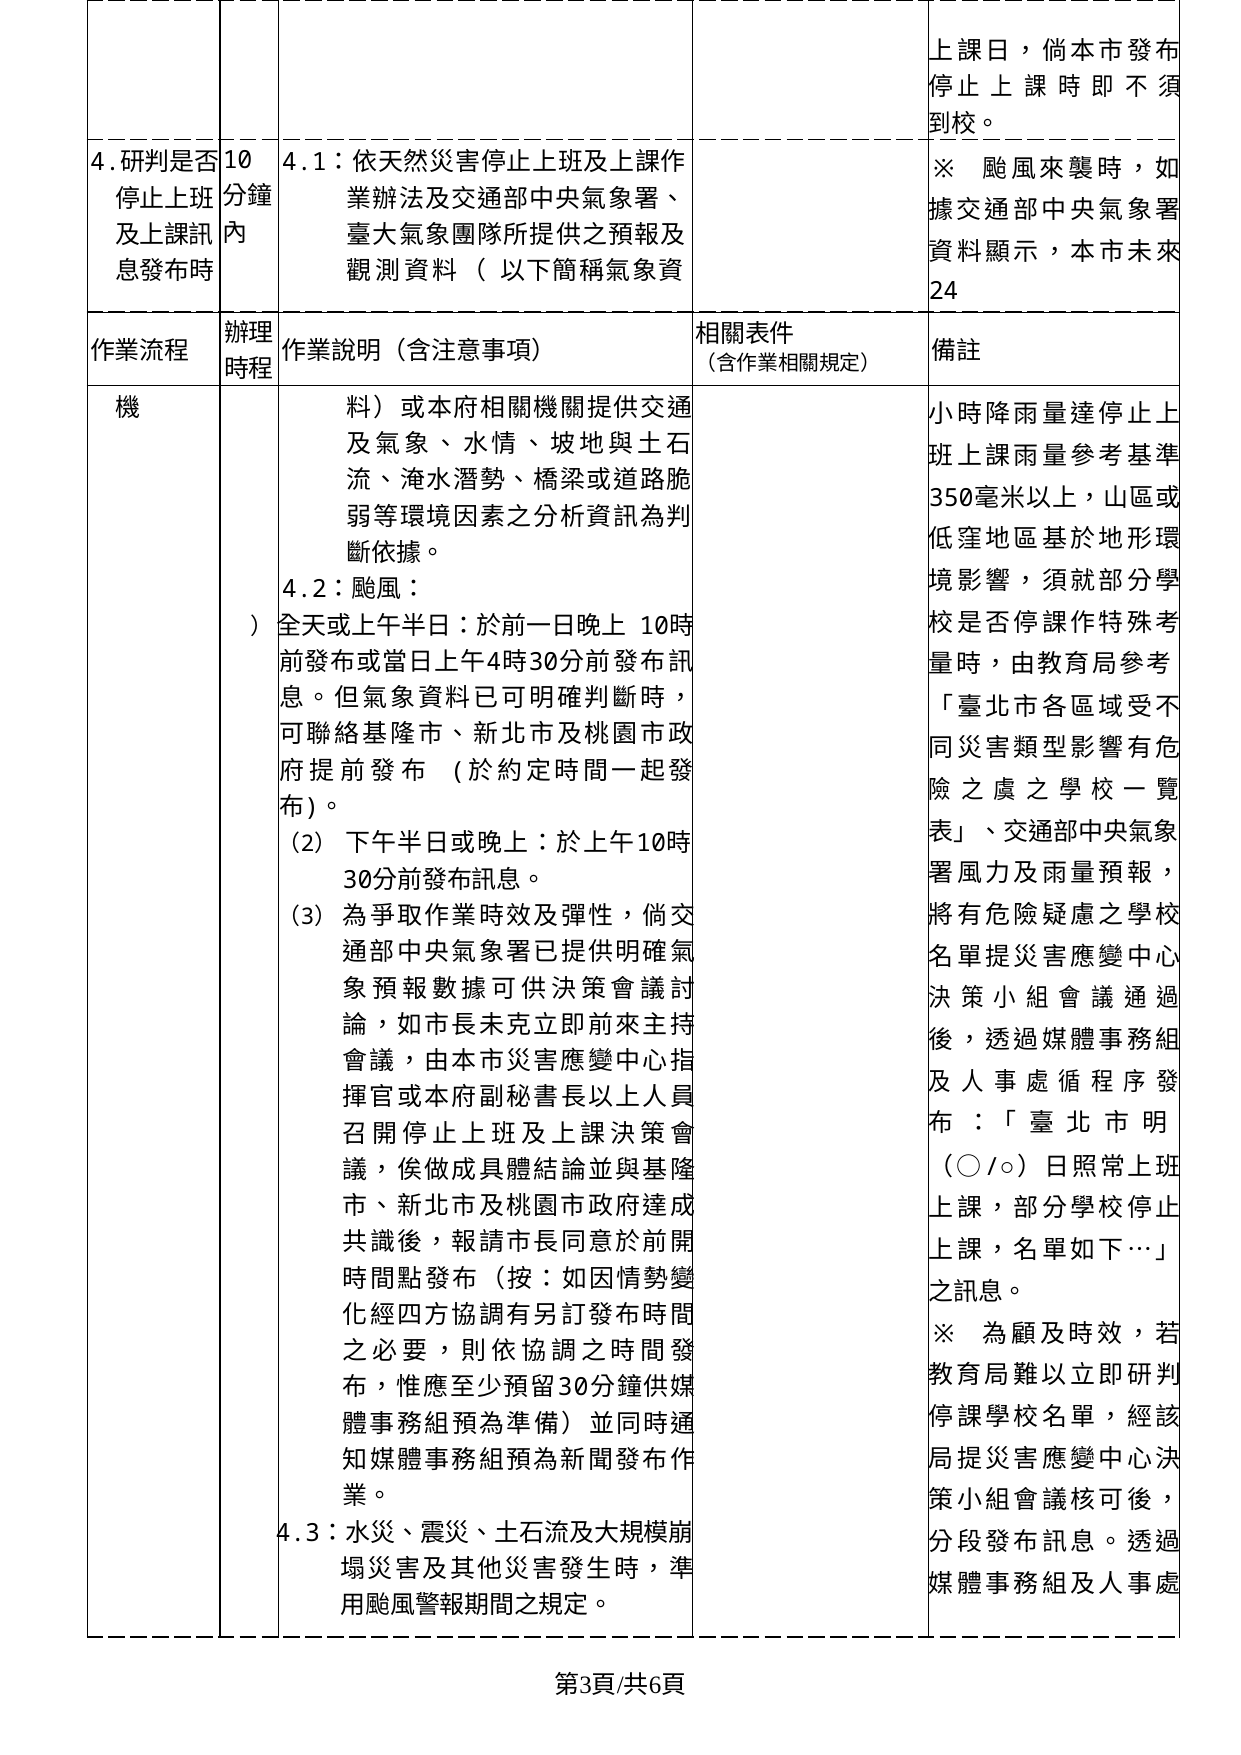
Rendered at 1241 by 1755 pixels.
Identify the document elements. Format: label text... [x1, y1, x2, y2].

table_header 作業說明（含注意事項） [279, 313, 692, 385]
table_cell 上課日，倘本市發布停止 上 課 時 即 不 須 到校。 [929, 0, 1179, 139]
table_cell [221, 0, 278, 139]
table_cell 小時降雨量達停止上班上課雨量參考基準 350毫米以上，山區或低窪地區基於地形環境影響，須就部分學校是否停課作特殊考量時，由教育局參考 「臺北市各區域受不同災害類型影響有危險 之 虞 之 學 校 一 覽表」、交通部中央氣象署風力及雨量預報， 將有危險疑慮之學校名單提災害應變中心決 策 小 組 會 議 通 過後，透過媒體事務組及 人 事 處 循 程 序 發布 ：「 臺 北 市 明 （○/○）日照常上班上課，部分學校停止上課，名單如下…」之訊息。 ※ 為顧及時效，若教育局難以立即研判停課學校名單，經該局提災害應變中心決策小組會議核可後，分段發布訊息。透過媒體事務組及人事處 [929, 386, 1179, 1636]
table_cell 機 [88, 386, 219, 1636]
table_cell 10 分鐘內 [221, 139, 278, 311]
table_header 備註 [929, 313, 1179, 385]
table_header 辦理時程 [221, 313, 278, 385]
table_cell ※ 颱風來襲時，如據交通部中央氣象署資料顯示，本市未來24 [929, 139, 1179, 311]
table_cell [88, 0, 219, 139]
table_cell [279, 0, 692, 139]
table_cell [693, 139, 928, 311]
table_header 相關表件 （含作業相關規定） [693, 313, 928, 385]
table_cell [693, 386, 928, 1636]
table_cell 4.研判是否停止上班 及上課訊息發布時 [88, 139, 219, 311]
table_cell 料）或本府相關機關提供交通及氣象、水情、坡地與土石流、淹水潛勢、橋梁或道路脆弱等環境因素之分析資訊為判斷依據。 4.2：颱風： 全天或上午半日：於前一日晚上 10時前發布或當日上午4時30分前發布訊息。但氣象資料已可明確判斷時，可聯絡基隆市、新北市及桃園市政府提前發布 (於約定時間一起發布)。 下午半日或晚上：於上午10時 30分前發布訊息。 為爭取作業時效及彈性，倘交通部中央氣象署已提供明確氣象預報數據可供決策會議討論，如市長未克立即前來主持會議，由本市災害應變中心指揮官或本府副秘書長以上人員召開停止上班及上課決策會議，俟做成具體結論並與基隆市、新北市及桃園市政府達成共識後，報請市長同意於前開時間點發布（按：如因情勢變化經四方協調有另訂發布時間之必要，則依協調之時間發布，惟應至少預留30分鐘供媒體事務組預為準備）並同時通知媒體事務組預為新聞發布作業。 4.3：水災、震災、土石流及大規模崩塌災害及其他災害發生時，準用颱風警報期間之規定。 4.4：除上述時段外，得因應災害特殊性及實際情形， 隨時發布之。 [279, 386, 692, 1636]
table_cell 4.1：依天然災害停止上班及上課作業辦法及交通部中央氣象署、 臺大氣象團隊所提供之預報及觀測資料（ 以下簡稱氣象資 [279, 139, 692, 311]
table_header 作業流程 [88, 313, 219, 385]
table_cell [693, 0, 928, 139]
table_cell [221, 386, 278, 1636]
